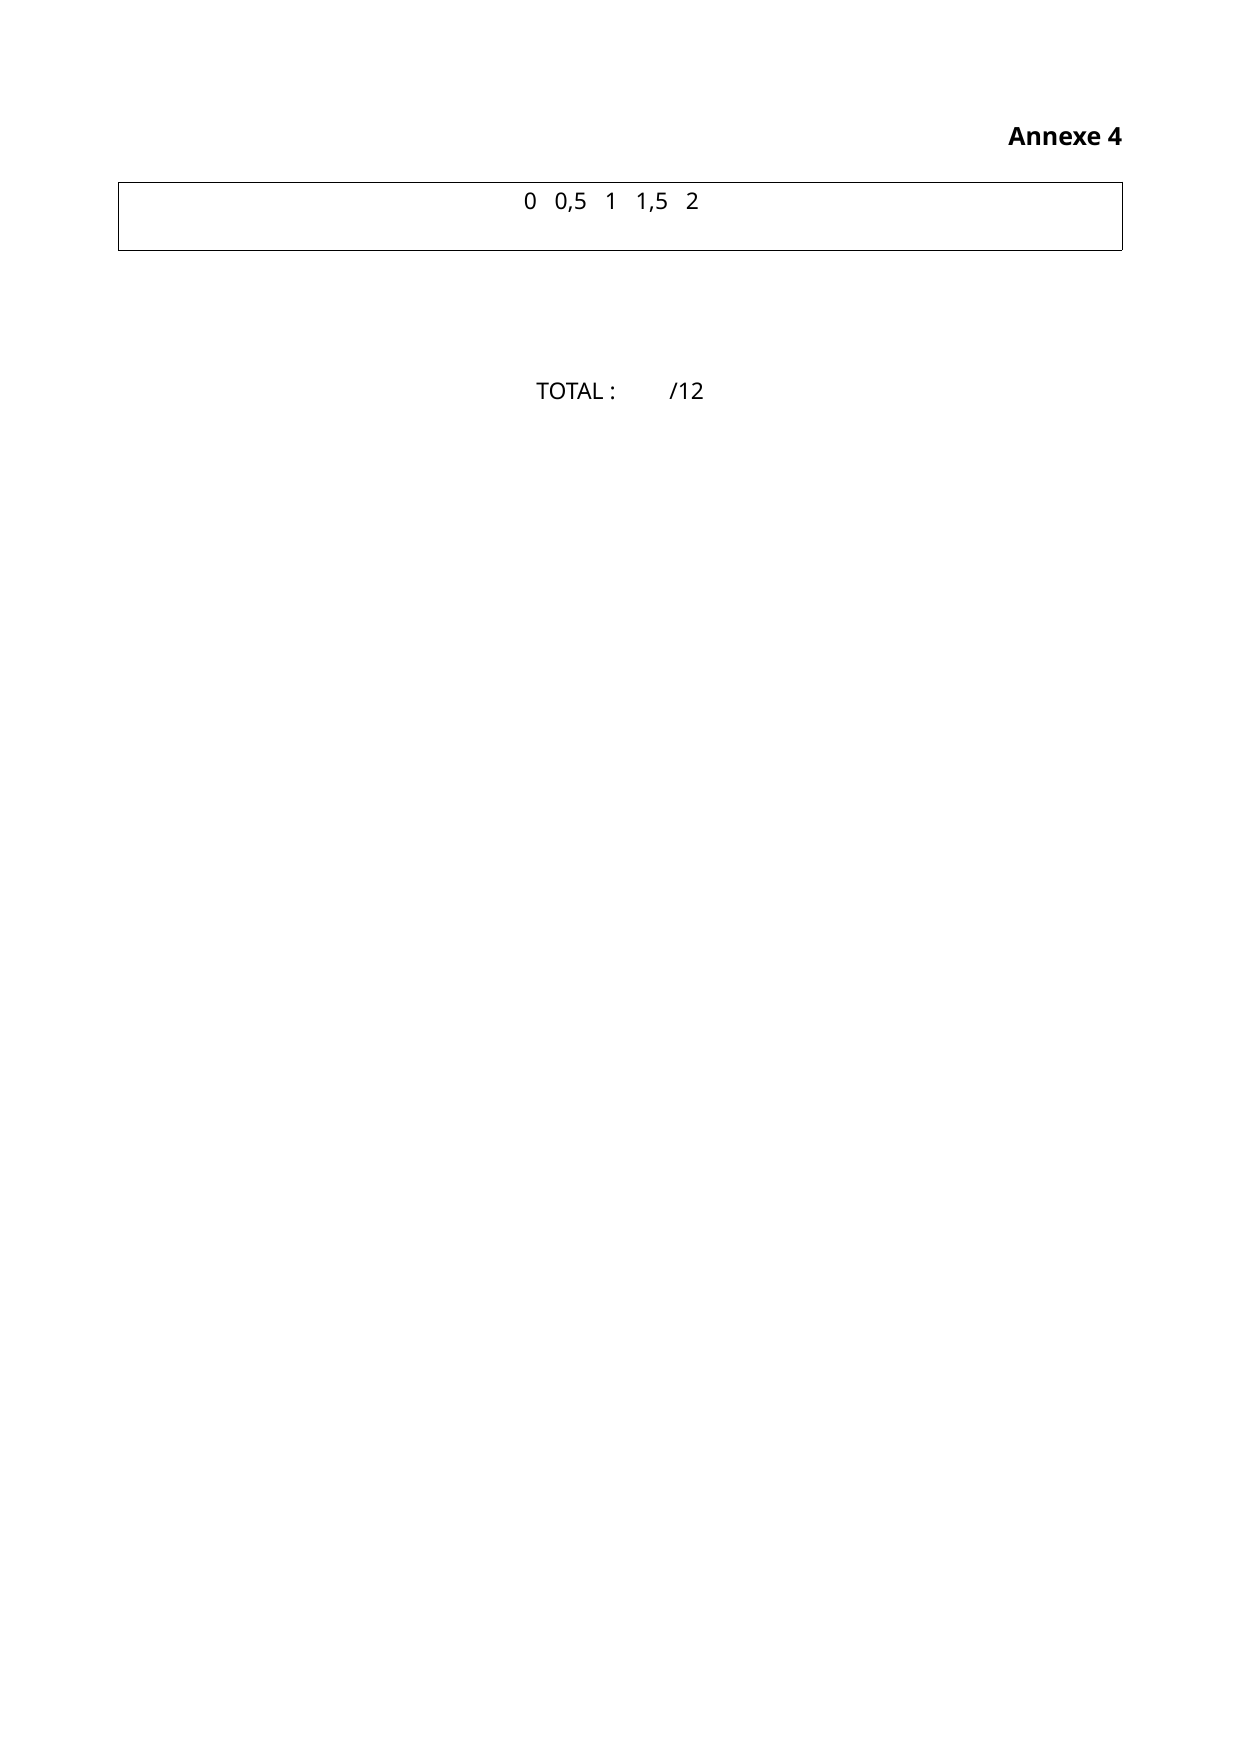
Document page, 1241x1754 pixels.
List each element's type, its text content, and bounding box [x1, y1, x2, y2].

text TOTAL : /12 [118, 375, 1122, 406]
text 0 0,5 1 1,5 2 [119, 183, 1122, 216]
